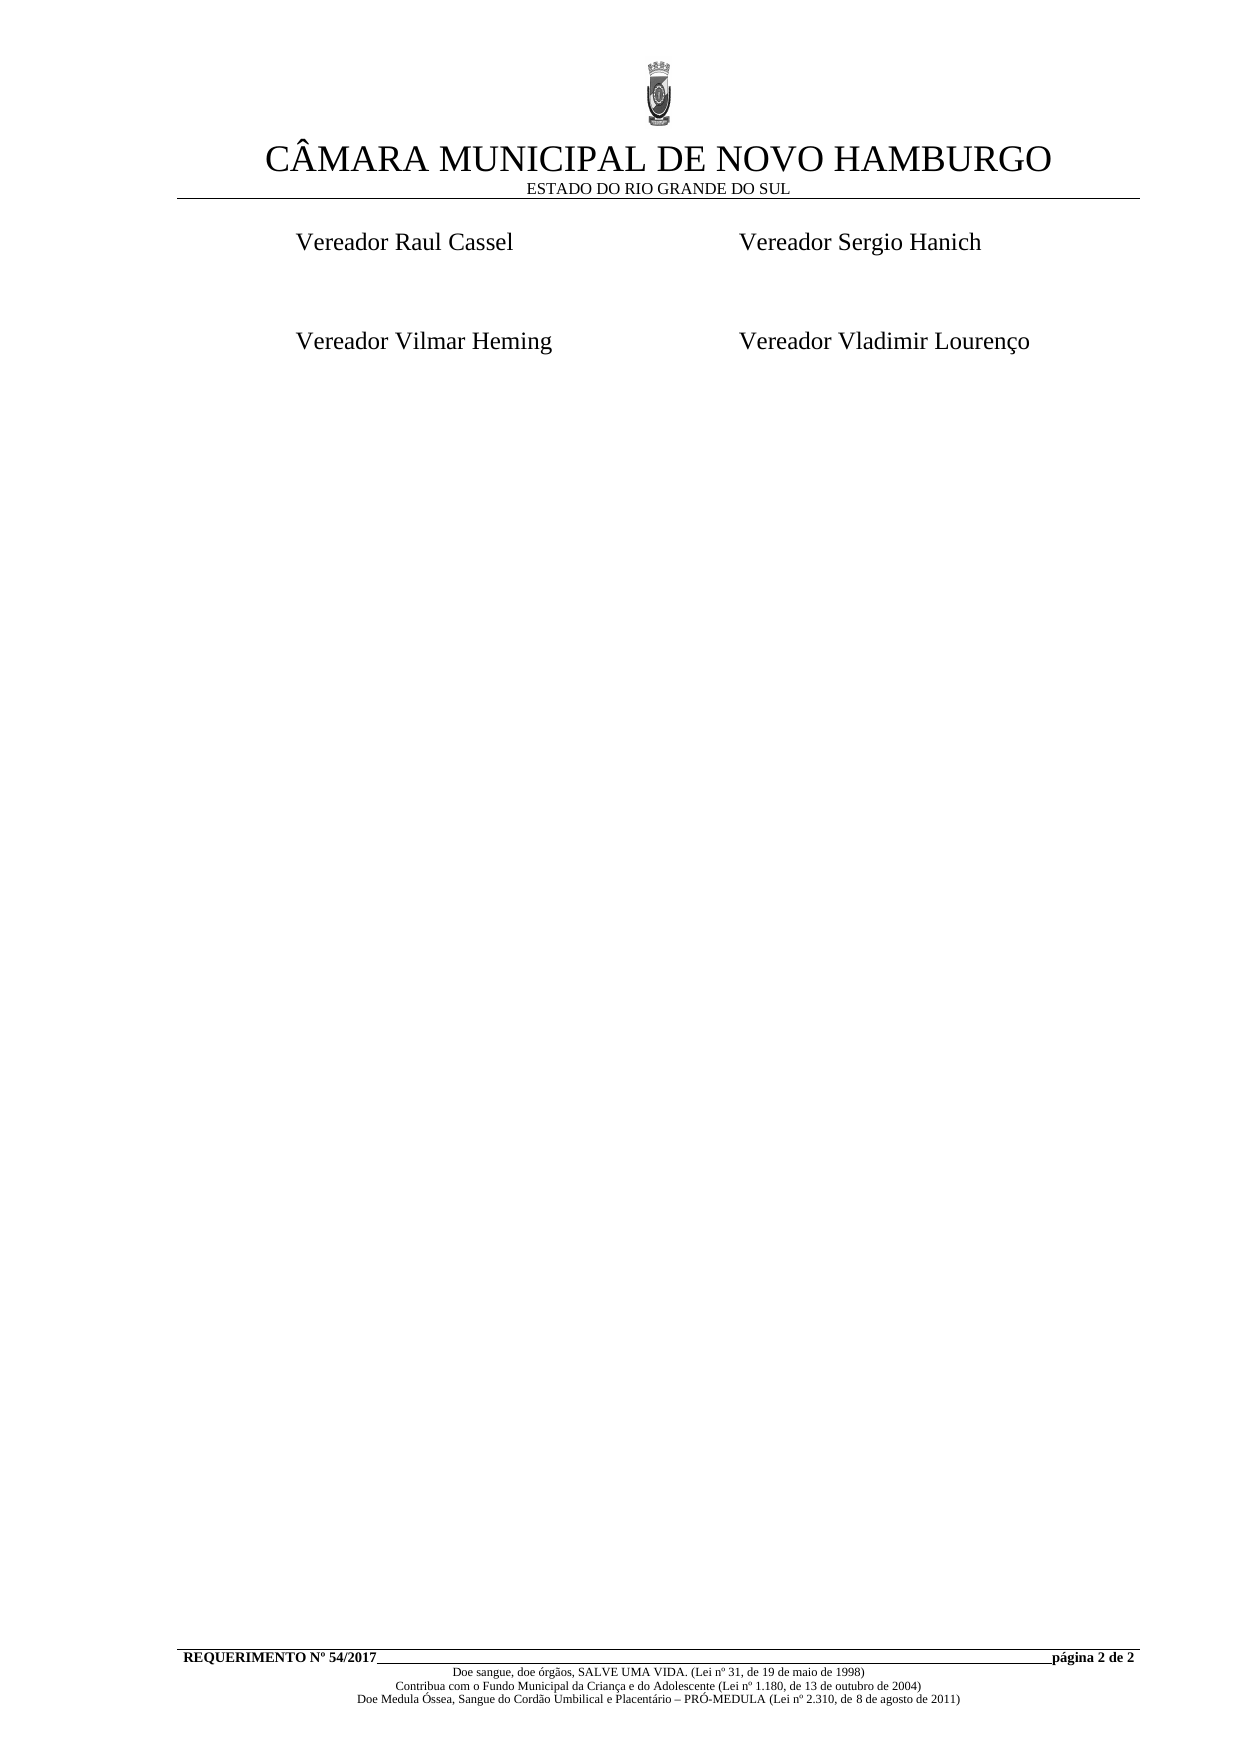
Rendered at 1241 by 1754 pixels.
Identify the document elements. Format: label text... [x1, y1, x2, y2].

text Vereador Vilmar Heming Vereador Vladimir Lourenço [295, 327, 1140, 354]
text Vereador Raul Cassel Vereador Sergio Hanich [295, 228, 1140, 256]
